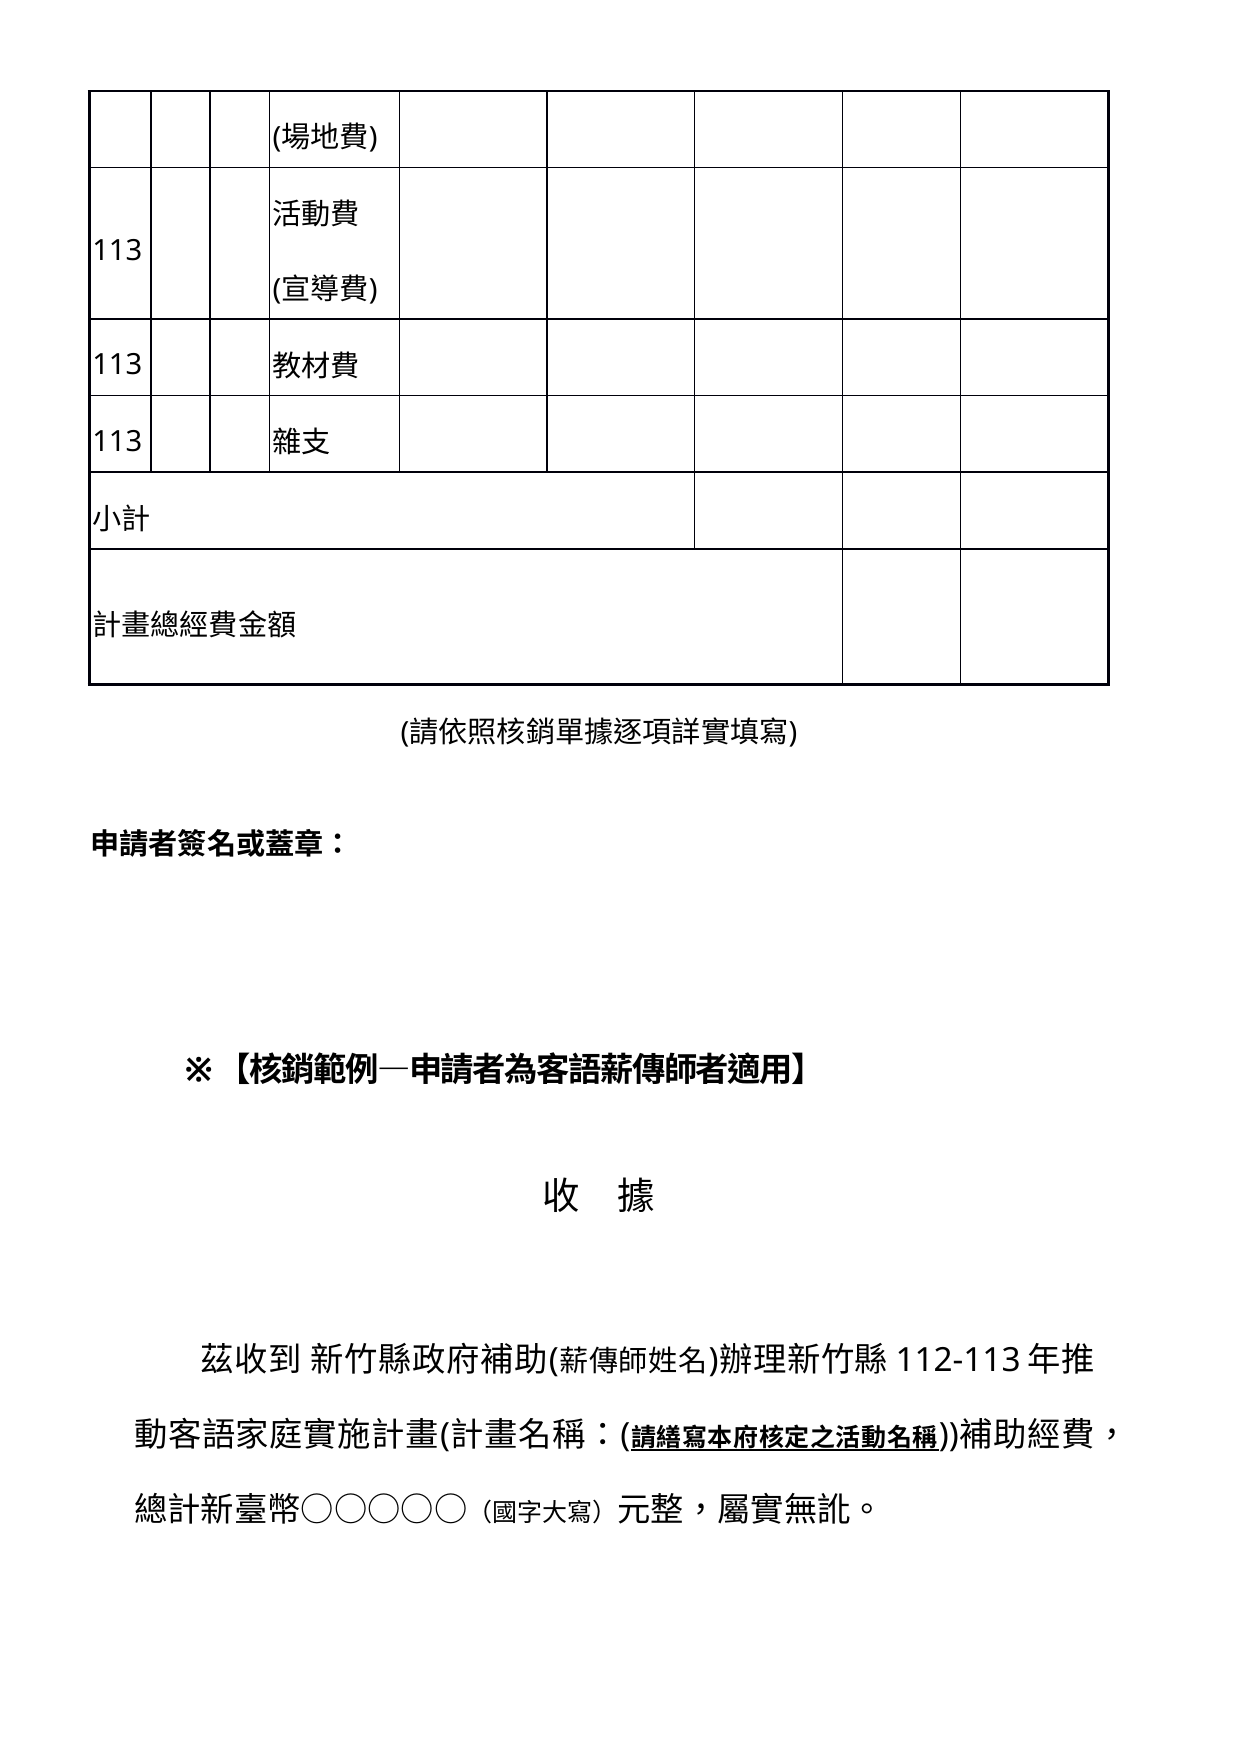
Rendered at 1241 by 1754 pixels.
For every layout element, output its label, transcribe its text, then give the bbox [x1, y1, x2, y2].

table_cell [961, 320, 1107, 395]
table_cell 113 [91, 396, 150, 471]
table_cell 113 [91, 168, 150, 318]
table_cell [152, 320, 209, 395]
table_cell (場地費) [270, 92, 399, 167]
table_cell [843, 168, 960, 318]
table_cell [843, 320, 960, 395]
table_cell [843, 473, 960, 548]
table_cell 活動費 (宣導費) [270, 168, 399, 318]
table_cell [211, 168, 269, 318]
table_cell [400, 168, 546, 318]
text (請依照核銷單據逐項詳實填寫) [75, 686, 1122, 761]
table_cell [695, 396, 842, 471]
table_cell [548, 396, 694, 471]
table_header 收 據 [469, 1136, 728, 1239]
table_cell 計畫總經費金額 [91, 550, 842, 683]
table_cell [961, 473, 1107, 548]
table_cell [152, 92, 209, 167]
table_cell [152, 168, 209, 318]
table_cell [400, 396, 546, 471]
table_cell [548, 168, 694, 318]
table_cell [548, 92, 694, 167]
table_cell [843, 92, 960, 167]
table_cell [211, 92, 269, 167]
text 茲收到 新竹縣政府補助(薪傳師姓名)辦理新竹縣112-113年推動客語家庭實施計畫(計畫名稱：(請繕寫本府核定之活動名稱))補助經費，總計新臺幣○○○○○（國字大寫）元整，屬實無訛。 [134, 1314, 1095, 1539]
table_cell [211, 396, 269, 471]
table_cell [400, 320, 546, 395]
table_cell [548, 320, 694, 395]
table_cell [843, 396, 960, 471]
table_cell 113 [91, 320, 150, 395]
text ※【核銷範例—申請者為客語薪傳師者適用】 [75, 1023, 1122, 1098]
table_cell [91, 92, 150, 167]
table_cell [961, 168, 1107, 318]
table_cell [961, 396, 1107, 471]
table_cell [961, 92, 1107, 167]
table_cell [843, 550, 960, 683]
table_cell [400, 92, 546, 167]
table_cell 教材費 [270, 320, 399, 395]
table_cell [961, 550, 1107, 683]
table_cell [695, 92, 842, 167]
table_cell [152, 396, 209, 471]
table_cell [695, 320, 842, 395]
table_cell [695, 473, 842, 548]
table_cell 雜支 [270, 396, 399, 471]
table_cell [695, 168, 842, 318]
text 申請者簽名或蓋章： [75, 798, 1122, 873]
table_cell 小計 [91, 473, 694, 548]
table_cell [211, 320, 269, 395]
